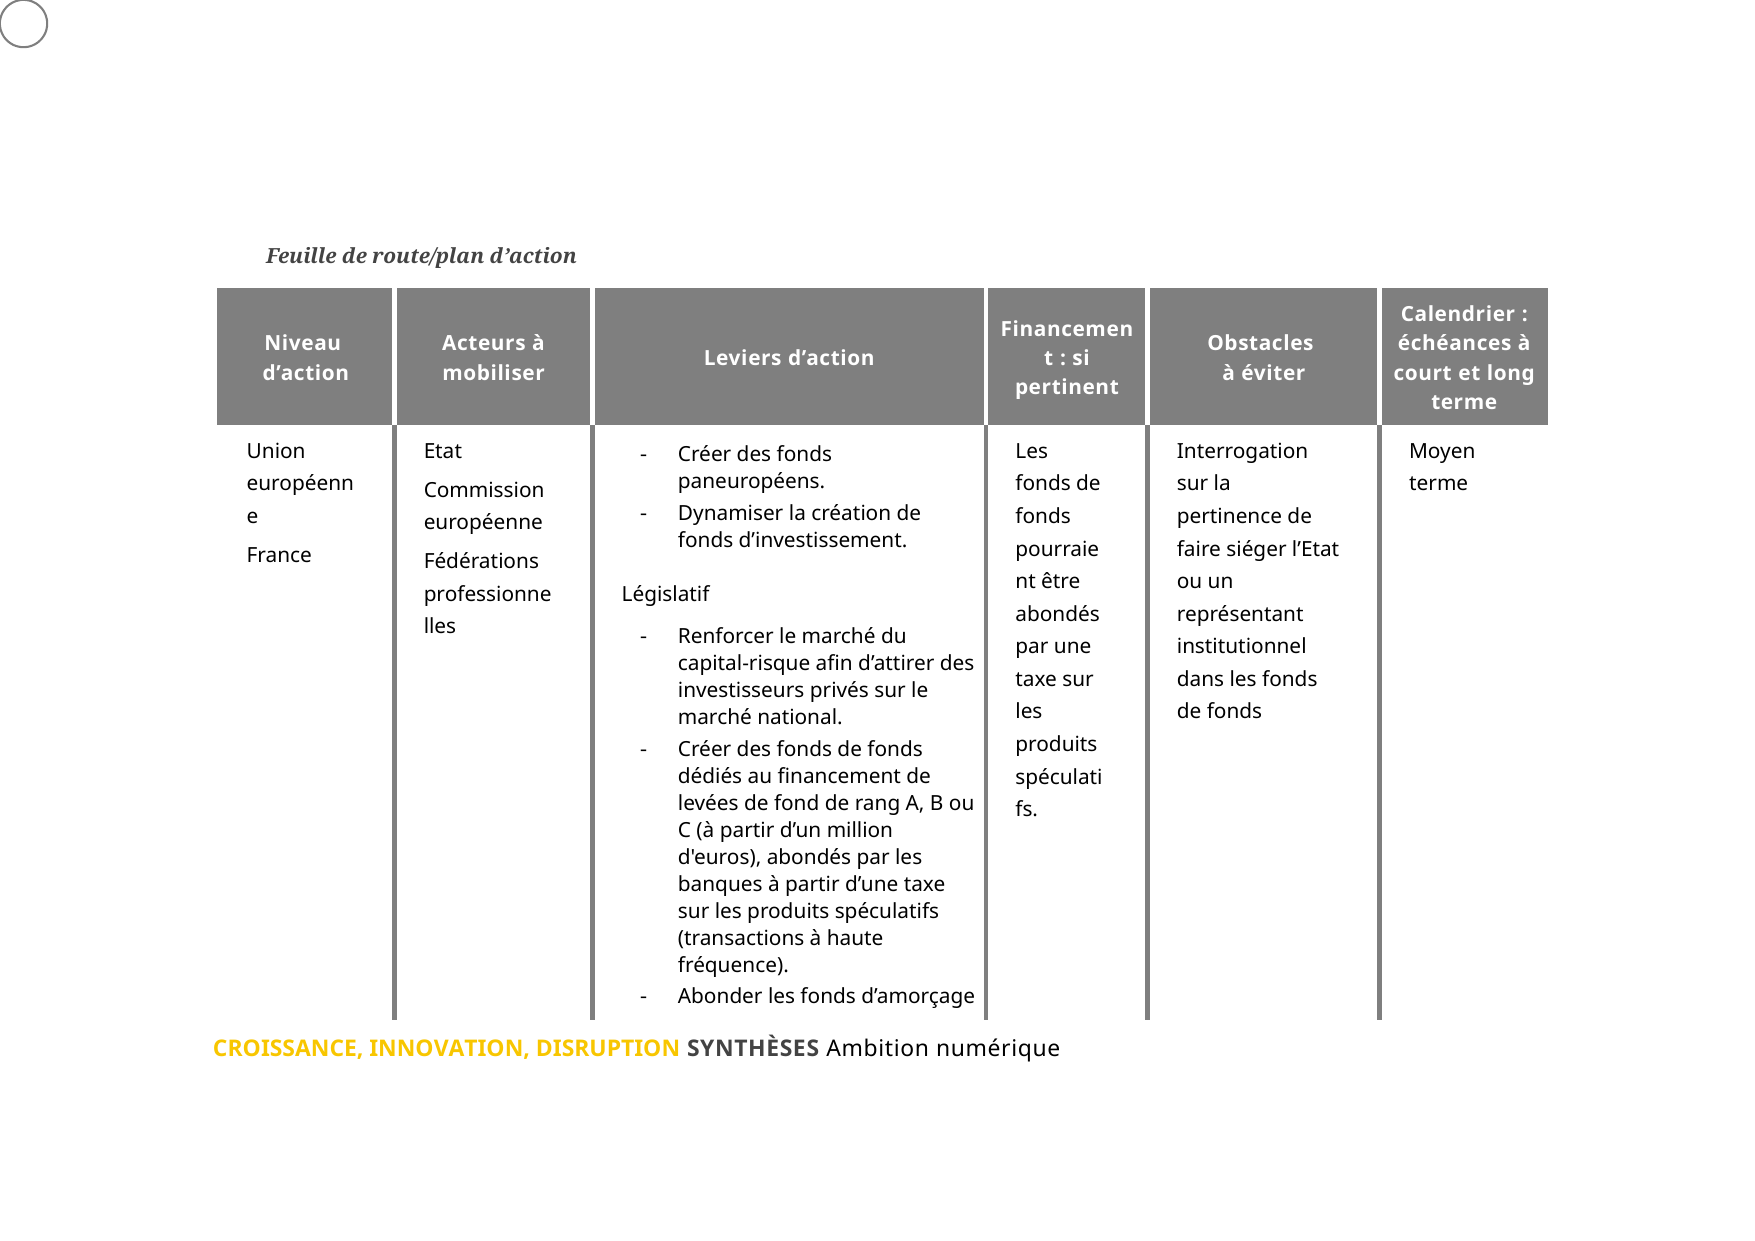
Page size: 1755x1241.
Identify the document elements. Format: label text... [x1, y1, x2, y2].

table_header Niveau d’action [217, 288, 392, 425]
table_header Calendrier : échéances à court et long terme [1382, 288, 1548, 425]
table_cell Etat Commission européenne Fédérations professionnelles [397, 425, 590, 1020]
table_header Obstacles à éviter [1150, 288, 1377, 425]
table_cell Les fonds de fonds pourraient être abondés par une taxe sur les produits spéculatifs. [988, 425, 1145, 1020]
table_header Acteurs à mobiliser [397, 288, 590, 425]
table_cell Moyen terme [1382, 425, 1548, 1020]
table_cell Interrogation sur la pertinence de faire siéger l’Etat ou un représentant institutionnel dans les fonds de fonds [1150, 425, 1377, 1020]
table_cell Union européenne France [217, 425, 392, 1020]
table_header Leviers d’action [595, 288, 984, 425]
table_header Financement : si pertinent [988, 288, 1145, 425]
table_cell Créer des fonds paneuropéens. Dynamiser la création de fonds d’investissement. Législatif Renforcer le marché du capital-risque afin d’attirer des investisseurs privés sur le marché national. Créer des fonds de fonds dédiés au financement de levées de fond de rang A, B ou C (à partir d’un million d'euros), abondés par les banques à partir d’une taxe sur les produits spéculatifs (transactions à haute fréquence). Abonder les fonds d’amorçage [595, 425, 984, 1020]
text Feuille de route/plan d’action [266, 237, 1492, 270]
